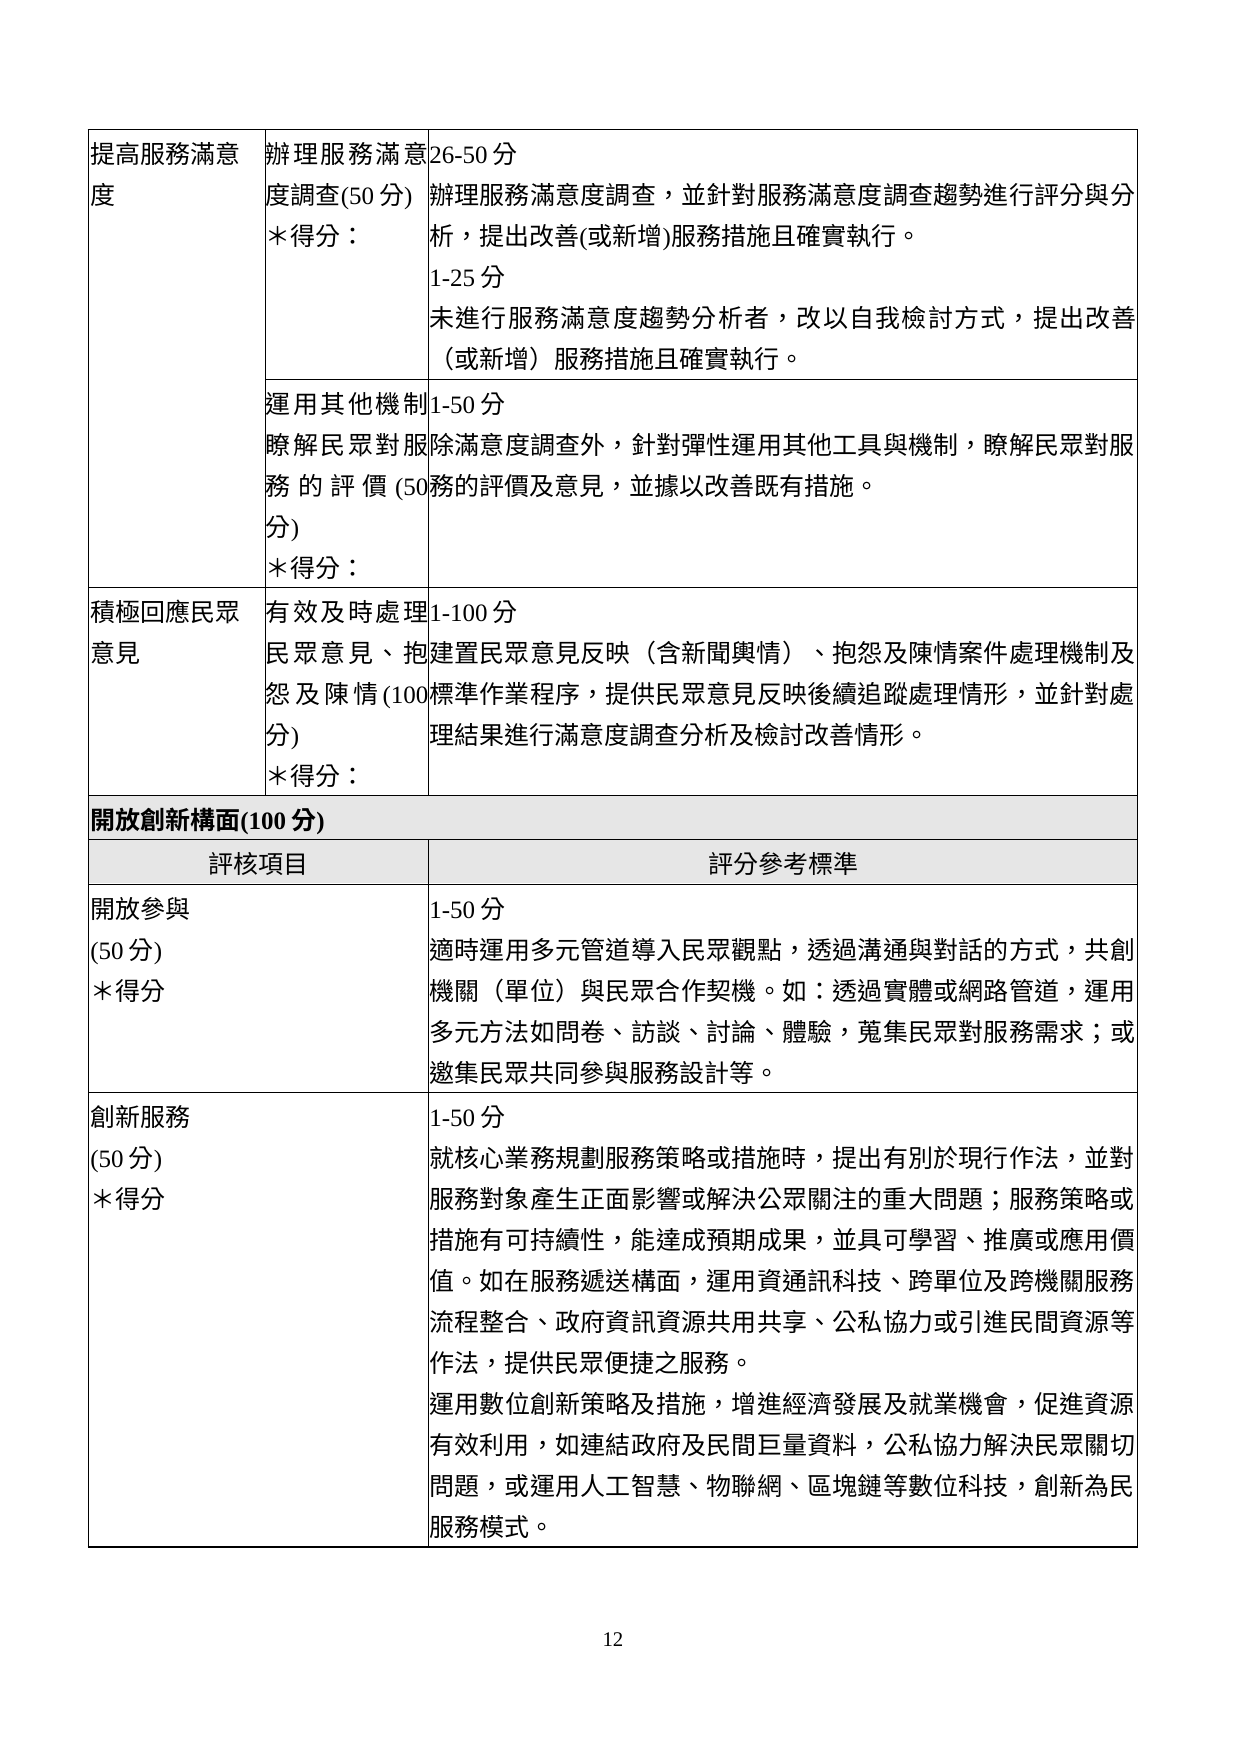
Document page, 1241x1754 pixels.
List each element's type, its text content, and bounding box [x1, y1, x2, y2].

table_cell 評分參考標準 [429, 840, 1137, 883]
table_cell 積極回應民眾意見 [89, 588, 265, 795]
table_cell 開放參與 (50分) ＊得分 [89, 885, 428, 1092]
table_cell 評核項目 [89, 840, 428, 883]
table_cell 創新服務 (50分) ＊得分 [89, 1093, 428, 1546]
table_cell 辦理服務滿意度調查(50分) ＊得分： [266, 130, 428, 378]
table_cell 運用其他機制瞭解民眾對服務的評價(50分) ＊得分： [266, 380, 428, 587]
table_cell 1-50分 適時運用多元管道導入民眾觀點，透過溝通與對話的方式，共創機關（單位）與民眾合作契機。如：透過實體或網路管道，運用多元方法如問卷、訪談、討論、體驗，蒐集民眾對服務需求；或邀集民眾共同參與服務設計等。 [429, 885, 1137, 1092]
table_cell 26-50分 辦理服務滿意度調查，並針對服務滿意度調查趨勢進行評分與分析，提出改善(或新增)服務措施且確實執行。 1-25分 未進行服務滿意度趨勢分析者，改以自我檢討方式，提出改善（或新增）服務措施且確實執行。 [429, 130, 1137, 378]
table_cell 1-50分 除滿意度調查外，針對彈性運用其他工具與機制，瞭解民眾對服務的評價及意見，並據以改善既有措施。 [429, 380, 1137, 587]
table_cell 1-50分 就核心業務規劃服務策略或措施時，提出有別於現行作法，並對服務對象產生正面影響或解決公眾關注的重大問題；服務策略或措施有可持續性，能達成預期成果，並具可學習、推廣或應用價值。如在服務遞送構面，運用資通訊科技、跨單位及跨機關服務流程整合、政府資訊資源共用共享、公私協力或引進民間資源等作法，提供民眾便捷之服務。 運用數位創新策略及措施，增進經濟發展及就業機會，促進資源有效利用，如連結政府及民間巨量資料，公私協力解決民眾關切問題，或運用人工智慧、物聯網、區塊鏈等數位科技，創新為民服務模式。 [429, 1093, 1137, 1546]
table_cell 有效及時處理民眾意見、抱怨及陳情(100分) ＊得分： [266, 588, 428, 795]
table_cell 1-100分 建置民眾意見反映（含新聞輿情）、抱怨及陳情案件處理機制及標準作業程序，提供民眾意見反映後續追蹤處理情形，並針對處理結果進行滿意度調查分析及檢討改善情形。 [429, 588, 1137, 795]
table_cell 開放創新構面(100分) [89, 796, 1137, 839]
table_cell 提高服務滿意度 [89, 130, 265, 587]
